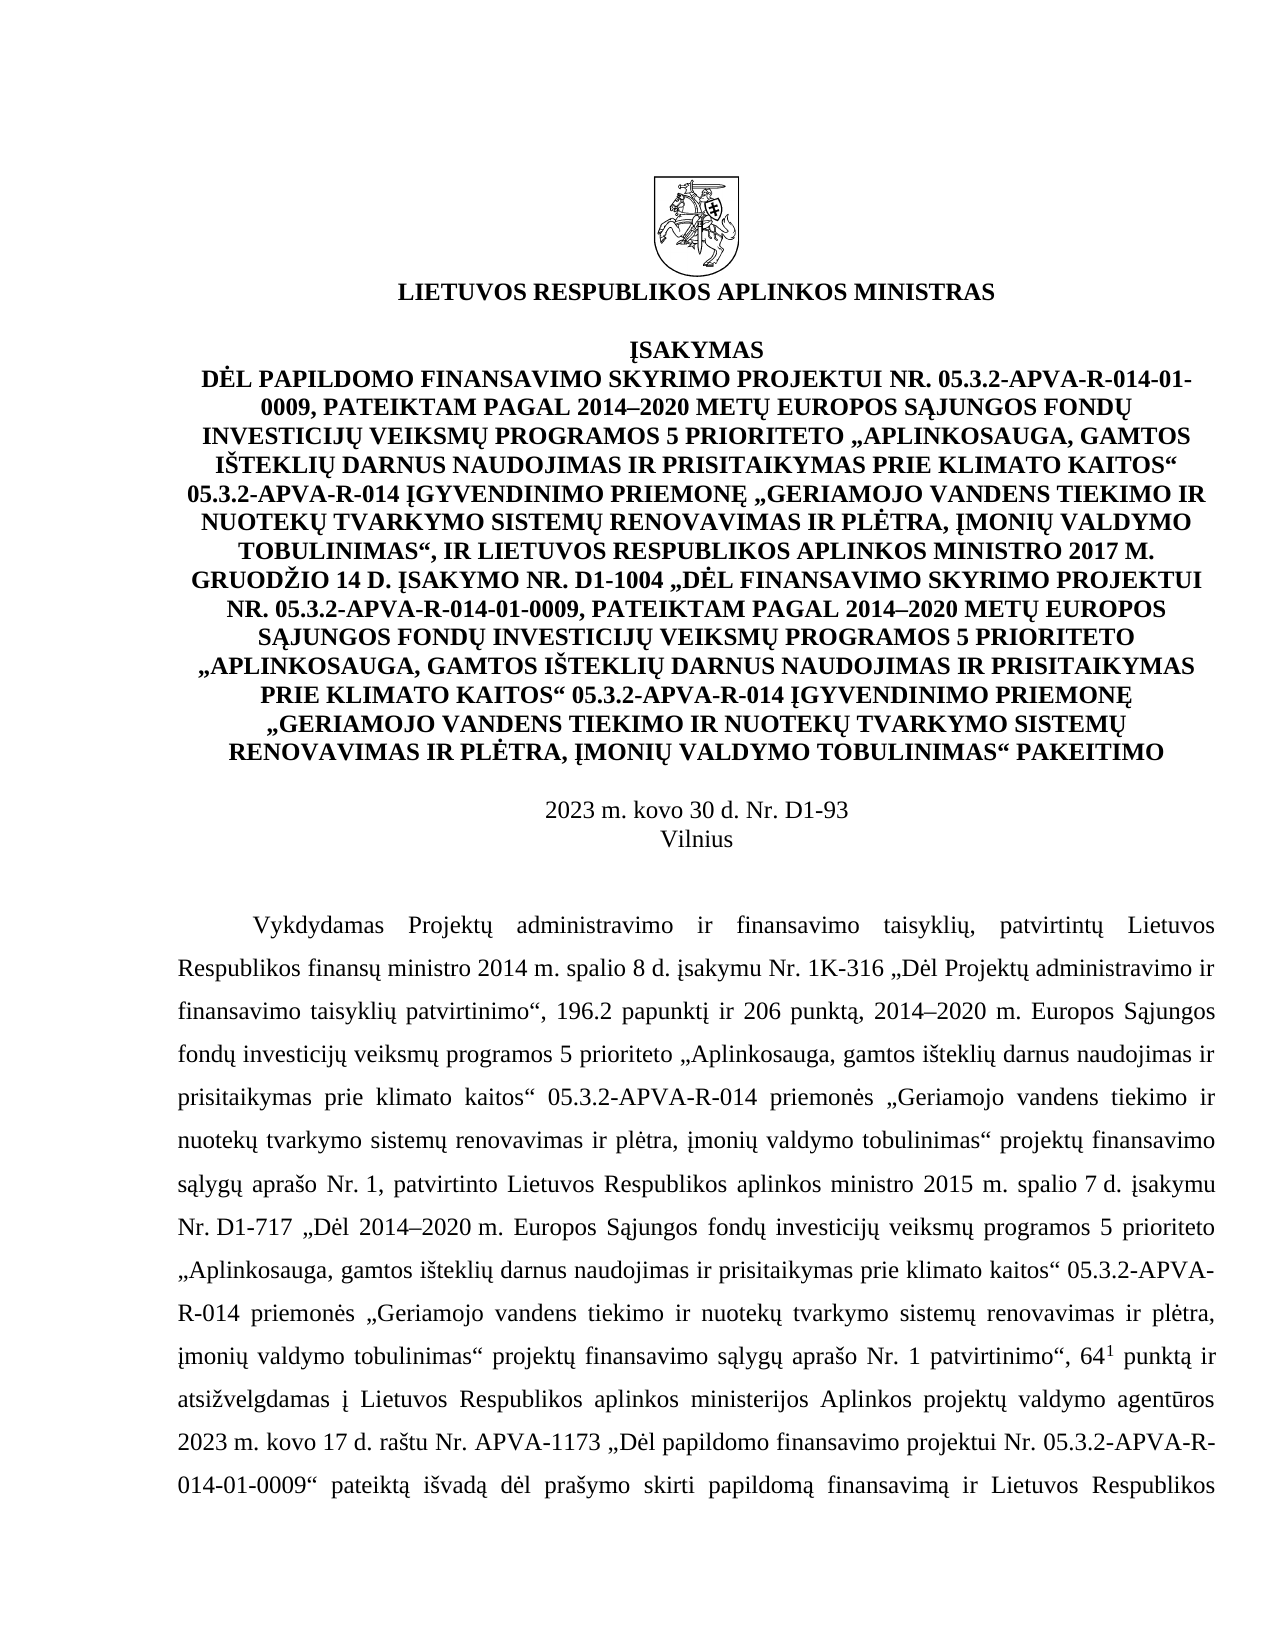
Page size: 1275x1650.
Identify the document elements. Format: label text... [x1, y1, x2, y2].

text LIETUVOS RESPUBLIKOS APLINKOS MINISTRAS [177, 277, 1216, 306]
text ĮSAKYMAS [177, 335, 1216, 364]
text Vykdydamas Projektų administravimo ir finansavimo taisyklių, patvirtintų Lietuvos Respublikos finansų ministro 2014 m. spalio 8 d. įsakymu Nr. 1K-316 „Dėl Projektų administravimo ir finansavimo taisyklių patvirtinimo“, 196.2 papunktį ir 206 punktą, 2014–2020 m. Europos Sąjungos fondų investicijų veiksmų programos 5 prioriteto „Aplinkosauga, gamtos išteklių darnus naudojimas ir prisitaikymas prie klimato kaitos“ 05.3.2-APVA-R-014 priemonės „Geriamojo vandens tiekimo ir nuotekų tvarkymo sistemų renovavimas ir plėtra, įmonių valdymo tobulinimas“ projektų finansavimo sąlygų aprašo Nr. 1, patvirtinto Lietuvos Respublikos aplinkos ministro 2015 m. spalio 7 d. įsakymu Nr. D1-717 „Dėl 2014–2020 m. Europos Sąjungos fondų investicijų veiksmų programos 5 prioriteto „Aplinkosauga, gamtos išteklių darnus naudojimas ir prisitaikymas prie klimato kaitos“ 05.3.2-APVA-R-014 priemonės „Geriamojo vandens tiekimo ir nuotekų tvarkymo sistemų renovavimas ir plėtra, įmonių valdymo tobulinimas“ projektų finansavimo sąlygų aprašo Nr. 1 patvirtinimo“, 641 punktą ir atsižvelgdamas į Lietuvos Respublikos aplinkos ministerijos Aplinkos projektų valdymo agentūros 2023 m. kovo 17 d. raštu Nr. APVA-1173 „Dėl papildomo finansavimo projektui Nr. 05.3.2-APVA-R-014-01-0009“ pateiktą išvadą dėl prašymo skirti papildomą finansavimą ir Lietuvos Respublikos [177, 910, 1216, 1499]
text DĖL PAPILDOMO FINANSAVIMO SKYRIMO PROJEKTUI NR. 05.3.2-APVA-R-014-01-0009, PATEIKTAM PAGAL 2014–2020 METŲ EUROPOS SĄJUNGOS FONDŲ INVESTICIJŲ VEIKSMŲ PROGRAMOS 5 PRIORITETO „APLINKOSAUGA, GAMTOS IŠTEKLIŲ DARNUS NAUDOJIMAS IR PRISITAIKYMAS PRIE KLIMATO KAITOS“ 05.3.2-APVA-R-014 ĮGYVENDINIMO PRIEMONĘ „GERIAMOJO VANDENS TIEKIMO IR NUOTEKŲ TVARKYMO SISTEMŲ RENOVAVIMAS IR PLĖTRA, ĮMONIŲ VALDYMO TOBULINIMAS“, IR LIETUVOS RESPUBLIKOS APLINKOS MINISTRO 2017 M. GRUODŽIO 14 D. ĮSAKYMO NR. D1-1004 „DĖL FINANSAVIMO SKYRIMO PROJEKTUI NR. 05.3.2-APVA-R-014-01-0009, PATEIKTAM PAGAL 2014–2020 METŲ EUROPOS SĄJUNGOS FONDŲ INVESTICIJŲ VEIKSMŲ PROGRAMOS 5 PRIORITETO „APLINKOSAUGA, GAMTOS IŠTEKLIŲ DARNUS NAUDOJIMAS IR PRISITAIKYMAS PRIE KLIMATO KAITOS“ 05.3.2-APVA-R-014 ĮGYVENDINIMO PRIEMONĘ „GERIAMOJO VANDENS TIEKIMO IR NUOTEKŲ TVARKYMO SISTEMŲ RENOVAVIMAS IR PLĖTRA, ĮMONIŲ VALDYMO TOBULINIMAS“ PAKEITIMO [177, 364, 1216, 766]
text 2023 m. kovo 30 d. Nr. D1-93 [177, 795, 1216, 824]
text Vilnius [177, 824, 1216, 852]
